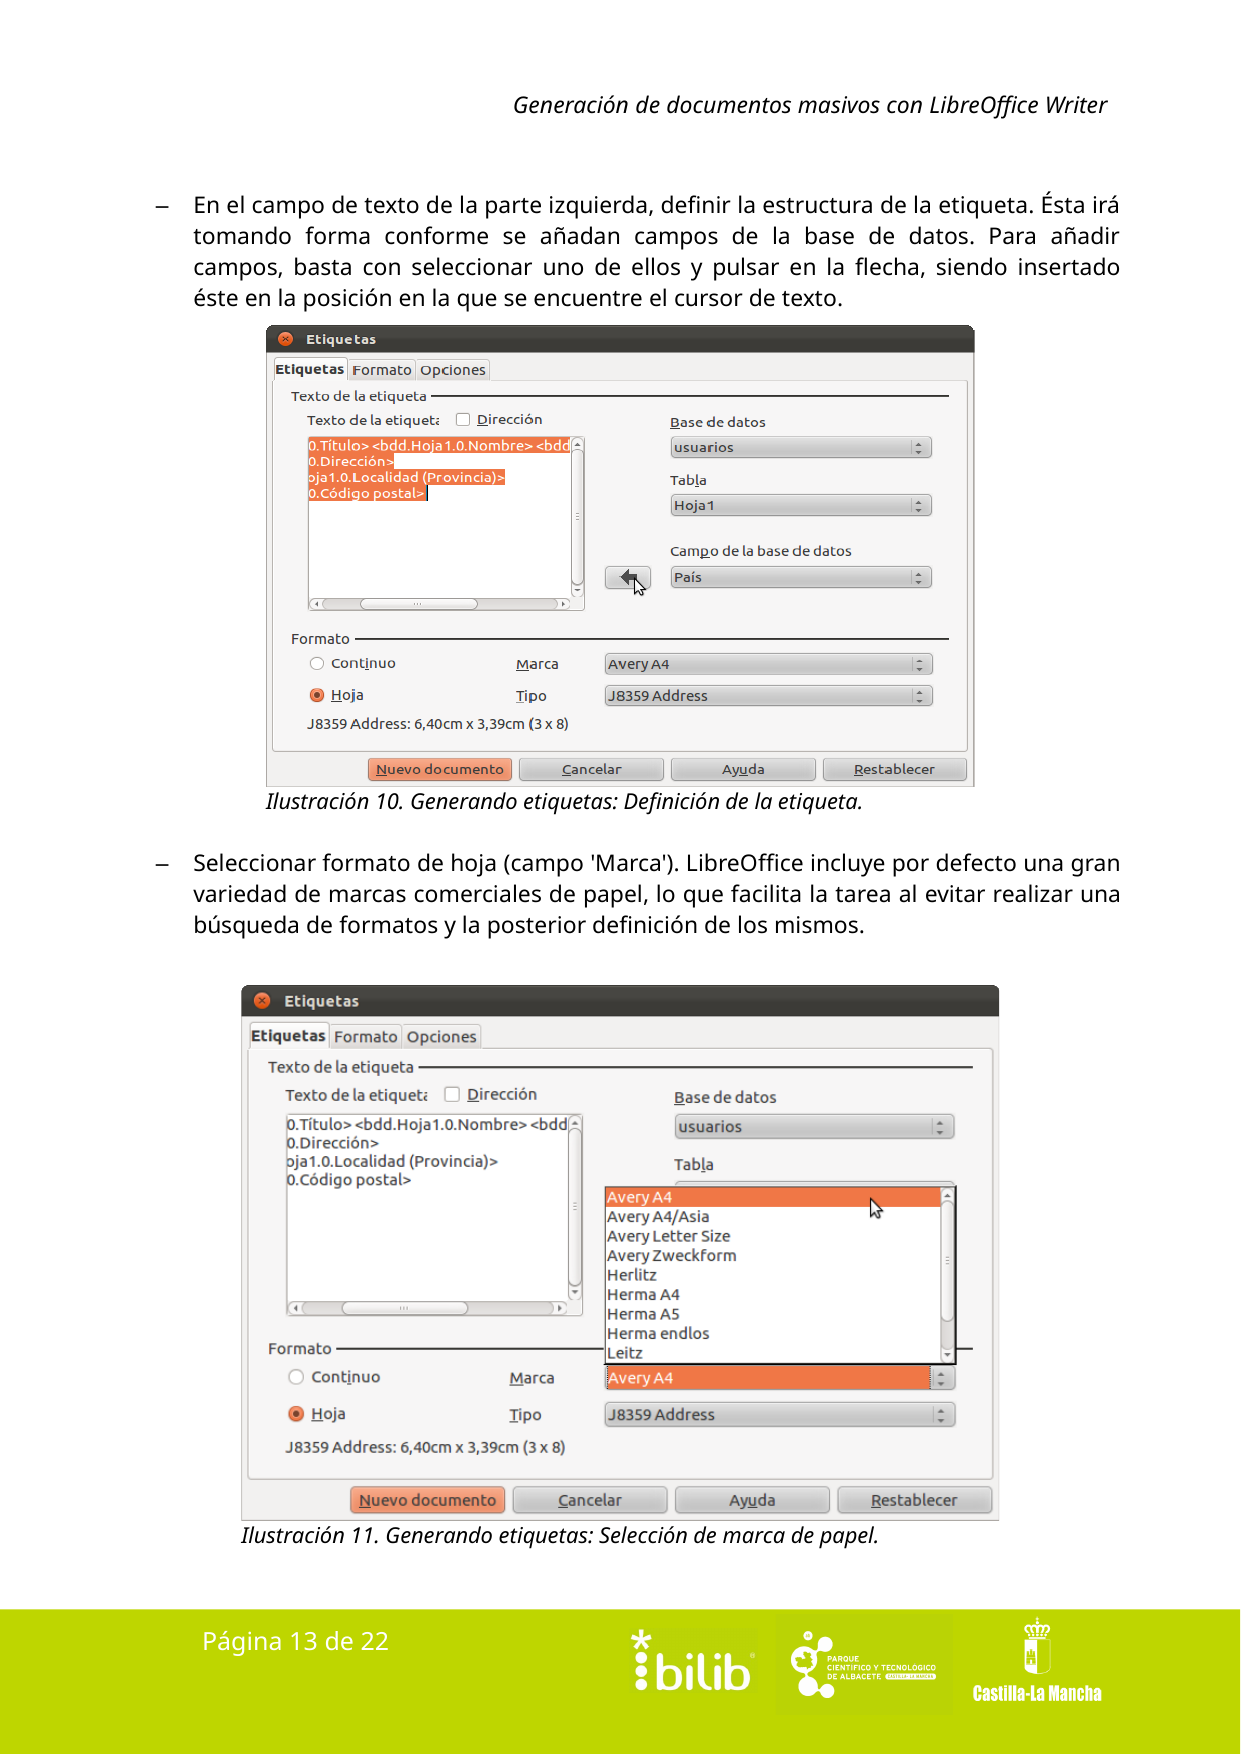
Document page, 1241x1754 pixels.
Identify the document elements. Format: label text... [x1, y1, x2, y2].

list Seleccionar formato de hoja (campo 'Marca'). LibreOffice incluye por defecto una gran variedad de marcas comerciales de papel, lo que facilita la tarea al evitar realizar una búsqueda de formatos y la posterior definición de los mismos. [156, 847, 1122, 940]
picture [241, 985, 1000, 1521]
list En el campo de texto de la parte izquierda, definir la estructura de la etiqueta. Ésta irá tomando forma conforme se añadan campos de la base de datos. Para añadir campos, basta con seleccionar uno de ellos y pulsar en la flecha, siendo insertado éste en la posición en la que se encuentre el cursor de texto. [156, 189, 1122, 313]
picture [775, 1614, 953, 1715]
text Ilustración 10. Generando etiquetas: Definición de la etiqueta. [266, 787, 974, 816]
picture [266, 325, 975, 787]
picture [970, 1614, 1104, 1704]
text Ilustración 11. Generando etiquetas: Selección de marca de papel. [241, 1521, 999, 1550]
picture [629, 1628, 758, 1693]
